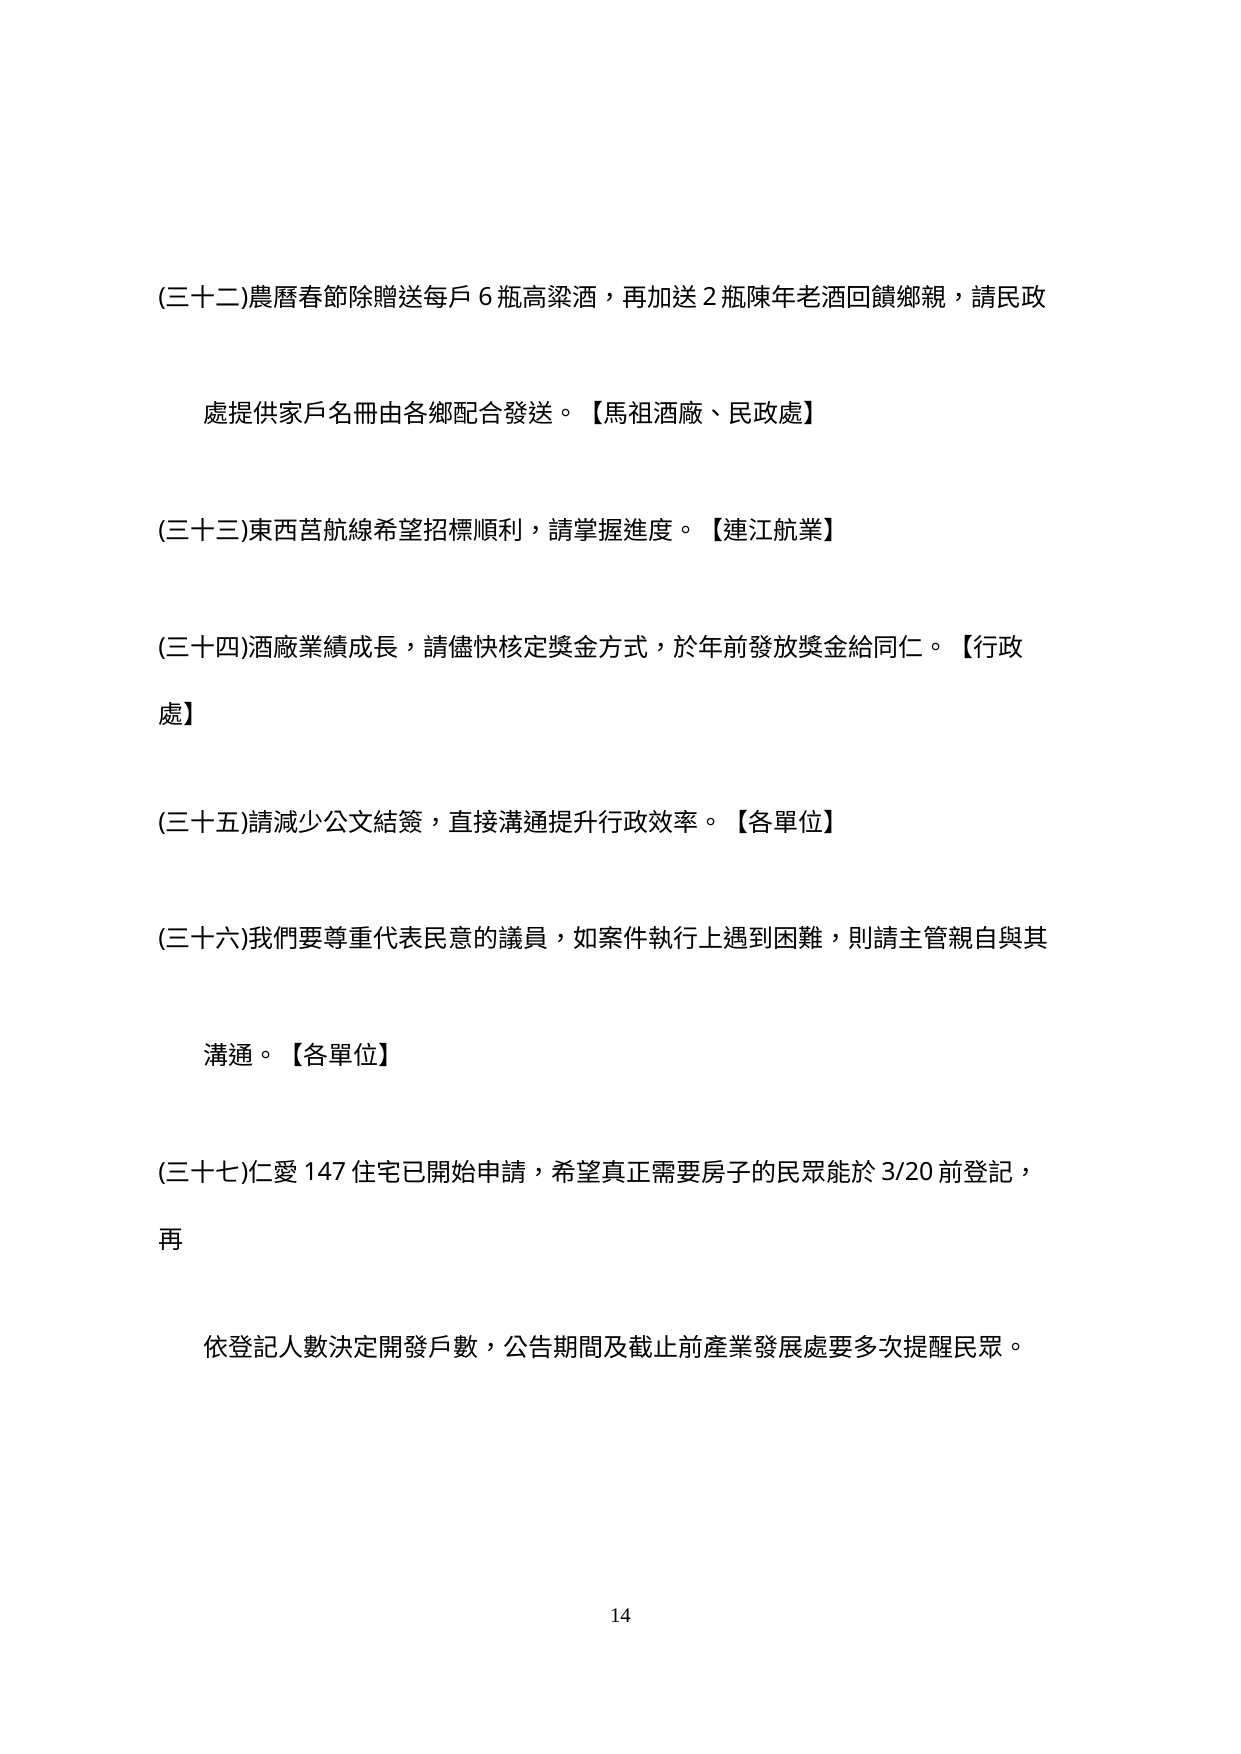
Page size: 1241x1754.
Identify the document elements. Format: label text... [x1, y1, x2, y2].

text (三十六)我們要尊重代表民意的議員，如案件執行上遇到困難，則請主管親自與其 [158, 897, 1053, 956]
text (三十七)仁愛147住宅已開始申請，希望真正需要房子的民眾能於3/20前登記，再 [158, 1131, 1053, 1256]
text (三十四)酒廠業績成長，請儘快核定獎金方式，於年前發放獎金給同仁。【行政處】 [158, 606, 1053, 731]
text 依登記人數決定開發戶數，公告期間及截止前產業發展處要多次提醒民眾。 [158, 1306, 1053, 1364]
text 溝通。【各單位】 [158, 1014, 1053, 1072]
text (三十五)請減少公文結簽，直接溝通提升行政效率。【各單位】 [158, 781, 1053, 839]
text (三十二)農曆春節除贈送每戶6瓶高粱酒，再加送2瓶陳年老酒回饋鄉親，請民政 [158, 256, 1053, 314]
text 處提供家戶名冊由各鄉配合發送。【馬祖酒廠、民政處】 [158, 372, 1053, 431]
text (三十三)東西莒航線希望招標順利，請掌握進度。【連江航業】 [158, 489, 1053, 547]
